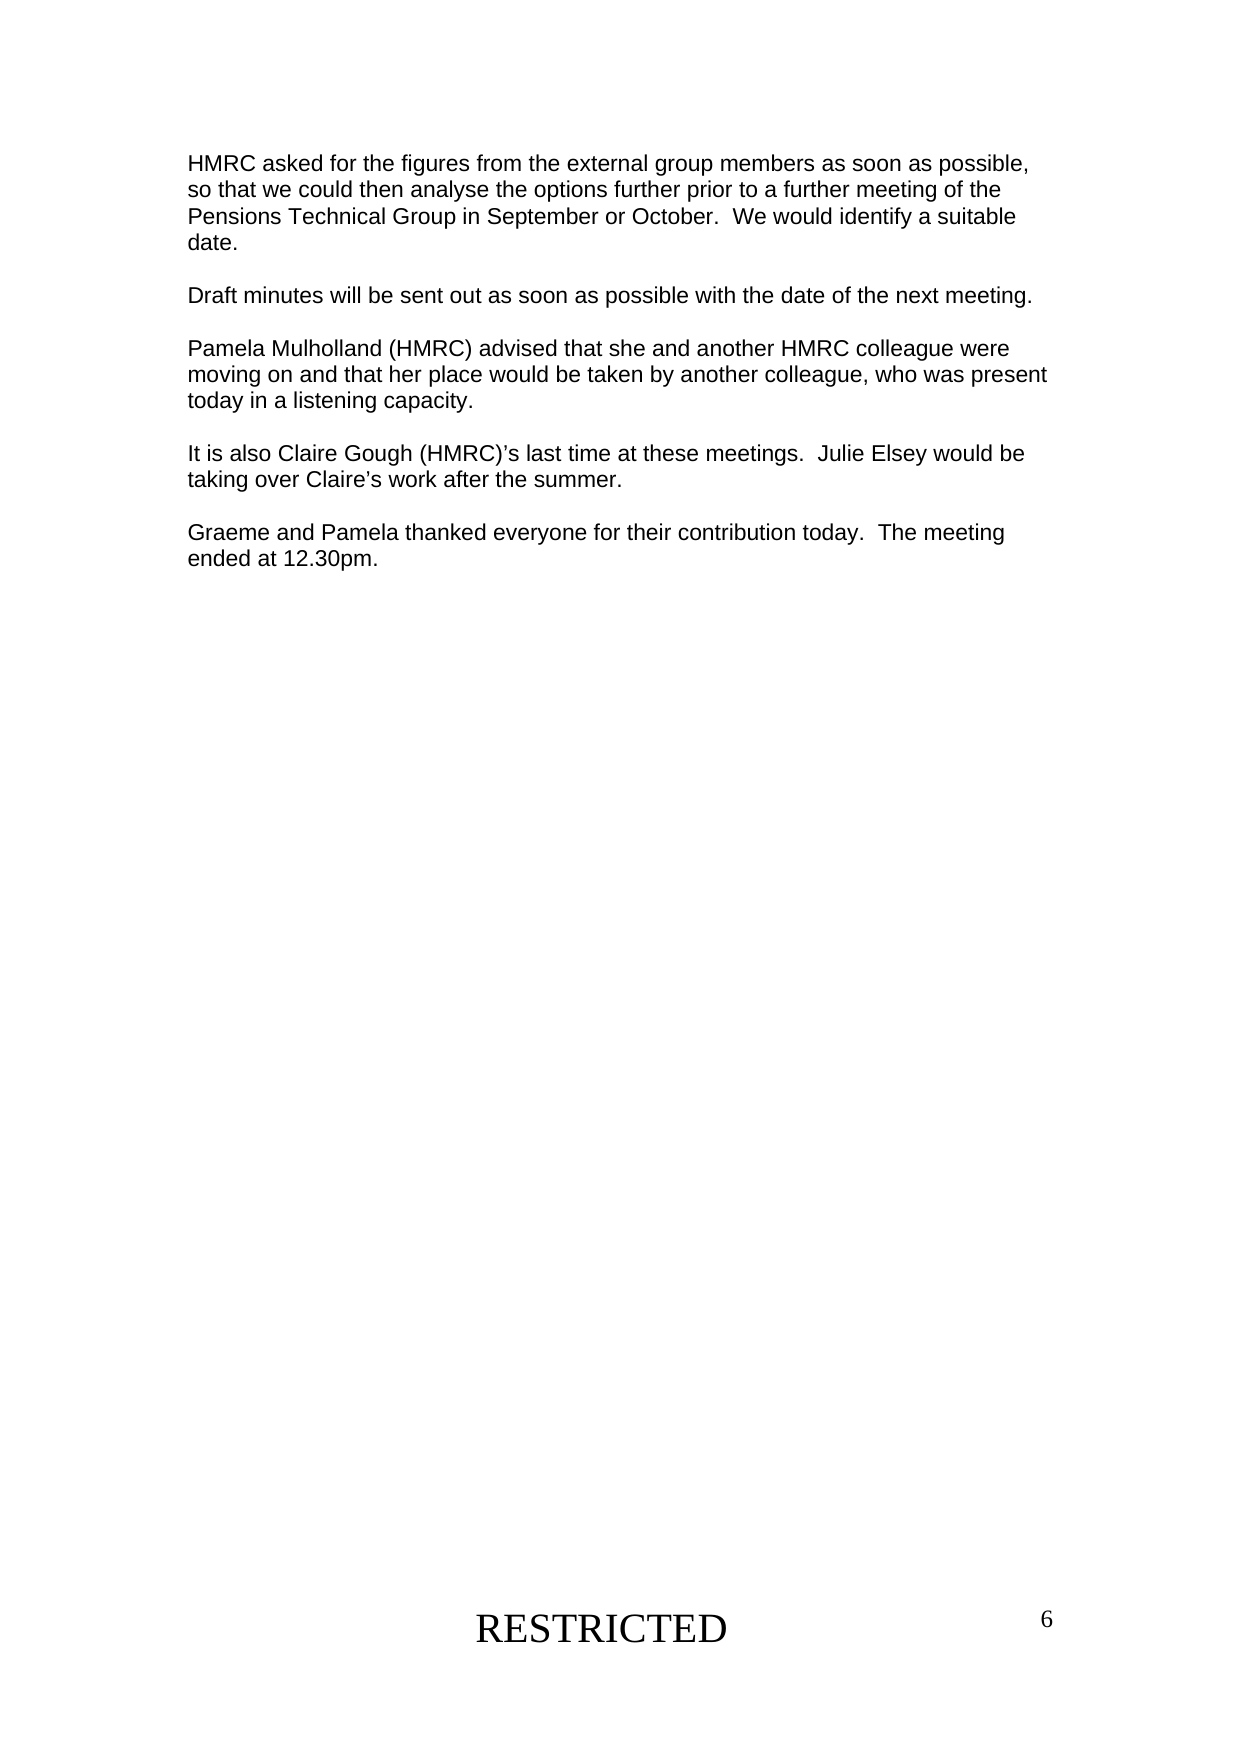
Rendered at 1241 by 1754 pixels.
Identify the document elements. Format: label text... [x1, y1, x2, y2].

text Graeme and Pamela thanked everyone for their contribution today. The meeting ended at 12.30pm. [187, 519, 1053, 572]
text It is also Claire Gough (HMRC)’s last time at these meetings. Julie Elsey would be taking over Claire’s work after the summer. [187, 440, 1053, 493]
text Draft minutes will be sent out as soon as possible with the date of the next meeting. [187, 282, 1053, 308]
text HMRC asked for the figures from the external group members as soon as possible, so that we could then analyse the options further prior to a further meeting of the Pensions Technical Group in September or October. We would identify a suitable date. [187, 150, 1053, 255]
text Pamela Mulholland (HMRC) advised that she and another HMRC colleague were moving on and that her place would be taken by another colleague, who was present today in a listening capacity. [187, 334, 1053, 413]
